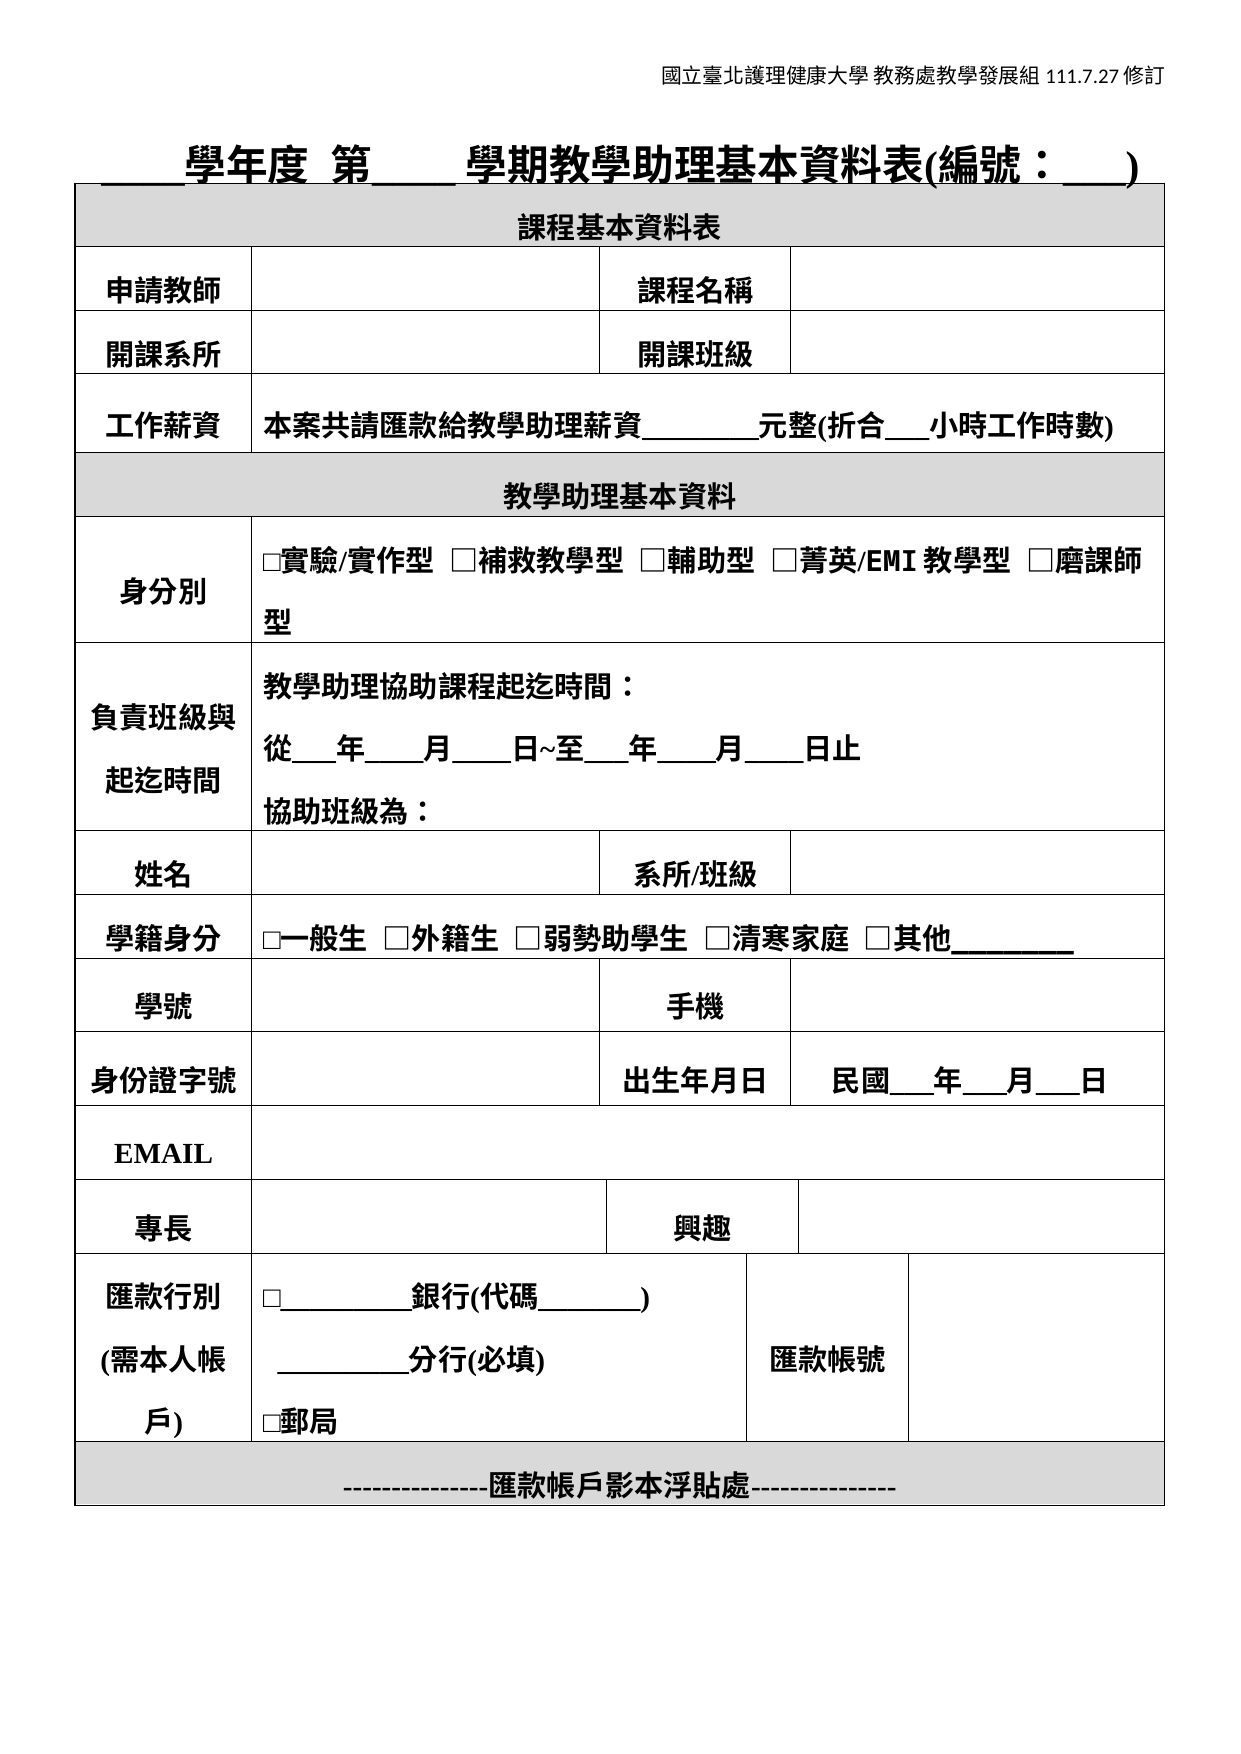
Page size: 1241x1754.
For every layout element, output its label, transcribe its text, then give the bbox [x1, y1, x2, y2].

table_cell [252, 831, 599, 894]
table_cell 手機 [600, 959, 790, 1031]
table_cell 負責班級與起迄時間 [76, 643, 251, 830]
table_cell □實驗/實作型 □補救教學型 □輔助型 □菁英/EMI教學型 □磨課師型 [252, 517, 1164, 642]
table_cell [791, 311, 1164, 373]
table_cell □_________銀行(代碼_______) _________分行(必填) □郵局 [252, 1254, 746, 1441]
table_cell [791, 959, 1164, 1031]
table_cell [252, 311, 599, 373]
table_cell 民國___年___月___日 [791, 1032, 1164, 1105]
table_cell 出生年月日 [600, 1032, 790, 1105]
table_cell [252, 1032, 599, 1105]
table_cell 開課系所 [76, 311, 251, 373]
table_cell 匯款帳號 [747, 1254, 908, 1441]
table_cell [791, 247, 1164, 310]
table_cell 申請教師 [76, 247, 251, 310]
table_cell [909, 1254, 1164, 1441]
table_cell [791, 831, 1164, 894]
table_cell 專長 [76, 1180, 251, 1252]
table_cell 本案共請匯款給教學助理薪資________元整(折合___小時工作時數) [252, 374, 1164, 452]
table_cell [252, 959, 599, 1031]
table_cell 教學助理協助課程起迄時間： 從___年____月____日~至___年____月____日止 協助班級為： [252, 643, 1164, 830]
table_cell 開課班級 [600, 311, 790, 373]
table_cell 學籍身分 [76, 895, 251, 957]
table_cell 姓名 [76, 831, 251, 894]
table_cell 系所/班級 [600, 831, 790, 894]
table_cell 匯款行別 (需本人帳戶) [76, 1254, 251, 1441]
table_cell [799, 1180, 1164, 1252]
table_cell EMAIL [76, 1106, 251, 1179]
table_cell 工作薪資 [76, 374, 251, 452]
table_cell 學號 [76, 959, 251, 1031]
table_cell 教學助理基本資料 [76, 453, 1164, 516]
text ____學年度 第____ 學期教學助理基本資料表(編號：___) [75, 120, 1165, 183]
table_cell ---------------匯款帳戶影本浮貼處--------------- [76, 1442, 1164, 1504]
table_cell 身份證字號 [76, 1032, 251, 1105]
table_cell □一般生 □外籍生 □弱勢助學生 □清寒家庭 □其他_______ [252, 895, 1164, 957]
table_cell 身分別 [76, 517, 251, 642]
table_header 課程基本資料表 [76, 184, 1164, 246]
table_cell 課程名稱 [600, 247, 790, 310]
table_cell [252, 247, 599, 310]
table_cell [252, 1180, 606, 1252]
table_cell [252, 1106, 1164, 1179]
table_cell 興趣 [607, 1180, 798, 1252]
